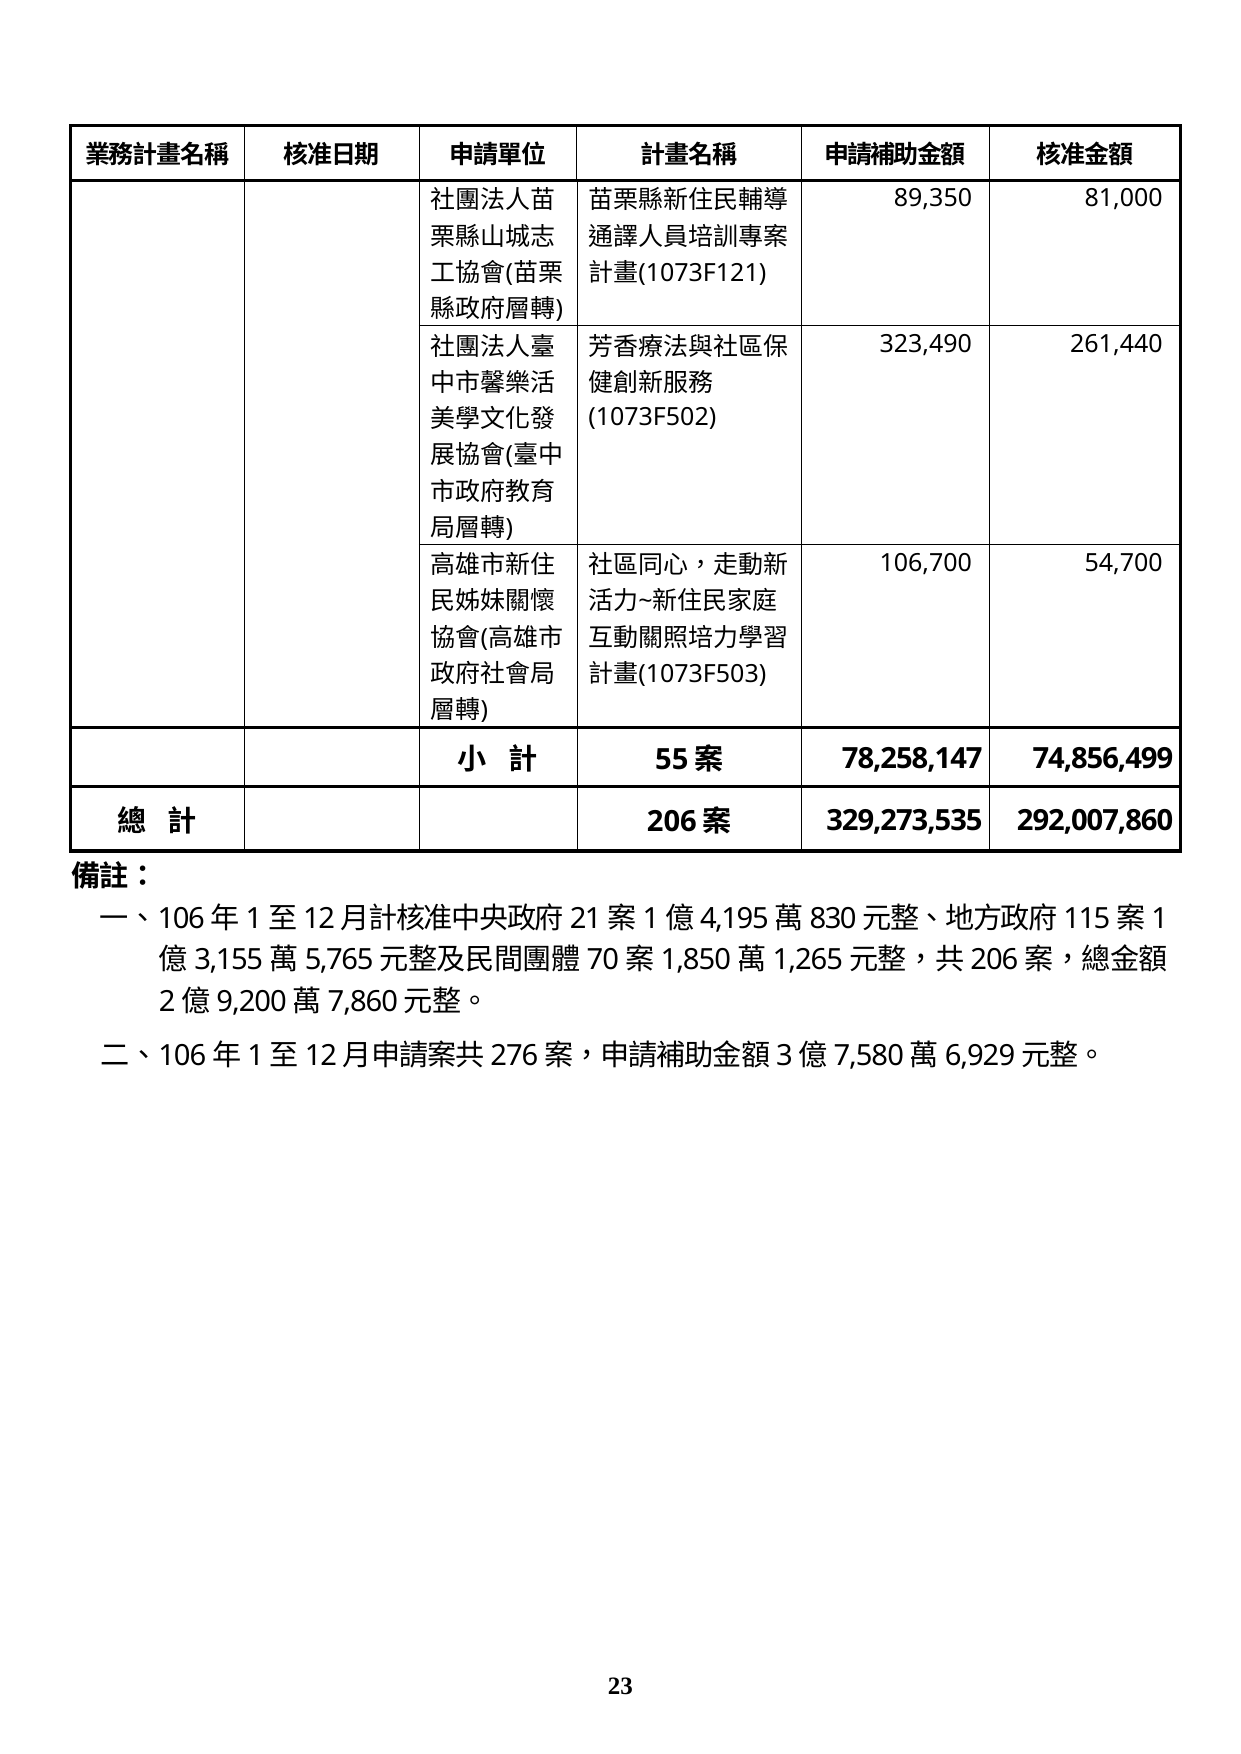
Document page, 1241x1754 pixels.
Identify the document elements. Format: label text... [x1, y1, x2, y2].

table_cell 高雄市新住民姊妹關懷協會(高雄市政府社會局層轉) [420, 545, 577, 726]
table_cell 78,258,147 [802, 729, 989, 785]
table_cell 89,350 [802, 182, 989, 325]
table_cell 261,440 [990, 326, 1179, 543]
table_cell 74,856,499 [990, 729, 1179, 785]
table_cell [72, 729, 244, 785]
table_cell 社團法人苗栗縣山城志工協會(苗栗縣政府層轉) [420, 182, 577, 325]
table_cell [245, 182, 419, 726]
table_cell [245, 788, 419, 849]
table_cell 323,490 [802, 326, 989, 543]
text 一、106年1至12月計核准中央政府21案1億4,195萬830元整、地方政府115案1億3,155萬5,765元整及民間團體70案1,850萬1,265元整，共206案，總金額2億9,200萬7,860元整。 [99, 895, 1169, 1020]
table_cell 206案 [578, 788, 801, 849]
text 二、106年1至12月申請案共276案，申請補助金額3億7,580萬6,929元整。 [100, 1031, 1169, 1073]
table_cell 芳香療法與社區保健創新服務(1073F502) [578, 326, 801, 543]
table_cell 社團法人臺中市馨樂活美學文化發展協會(臺中市政府教育局層轉) [420, 326, 577, 543]
table_cell 106,700 [802, 545, 989, 726]
table_header 申請補助金額 [802, 127, 989, 179]
table_cell 小 計 [420, 729, 577, 785]
table_header 業務計畫名稱 [72, 127, 244, 179]
table_cell 292,007,860 [990, 788, 1179, 849]
table_header 核准日期 [245, 127, 419, 179]
table_header 計畫名稱 [577, 127, 801, 179]
table_cell 54,700 [990, 545, 1179, 726]
table_header 核准金額 [990, 127, 1179, 179]
table_cell 81,000 [990, 182, 1179, 325]
text 備註： [71, 853, 1169, 895]
table_cell 329,273,535 [802, 788, 989, 849]
table_cell 總 計 [72, 788, 244, 849]
table_cell [72, 182, 244, 726]
table_cell 苗栗縣新住民輔導通譯人員培訓專案計畫(1073F121) [578, 182, 801, 325]
table_cell [420, 788, 577, 849]
table_cell 55案 [578, 729, 801, 785]
table_cell [245, 729, 419, 785]
table_cell 社區同心，走動新活力~新住民家庭互動關照培力學習計畫(1073F503) [578, 545, 801, 726]
table_header 申請單位 [420, 127, 576, 179]
